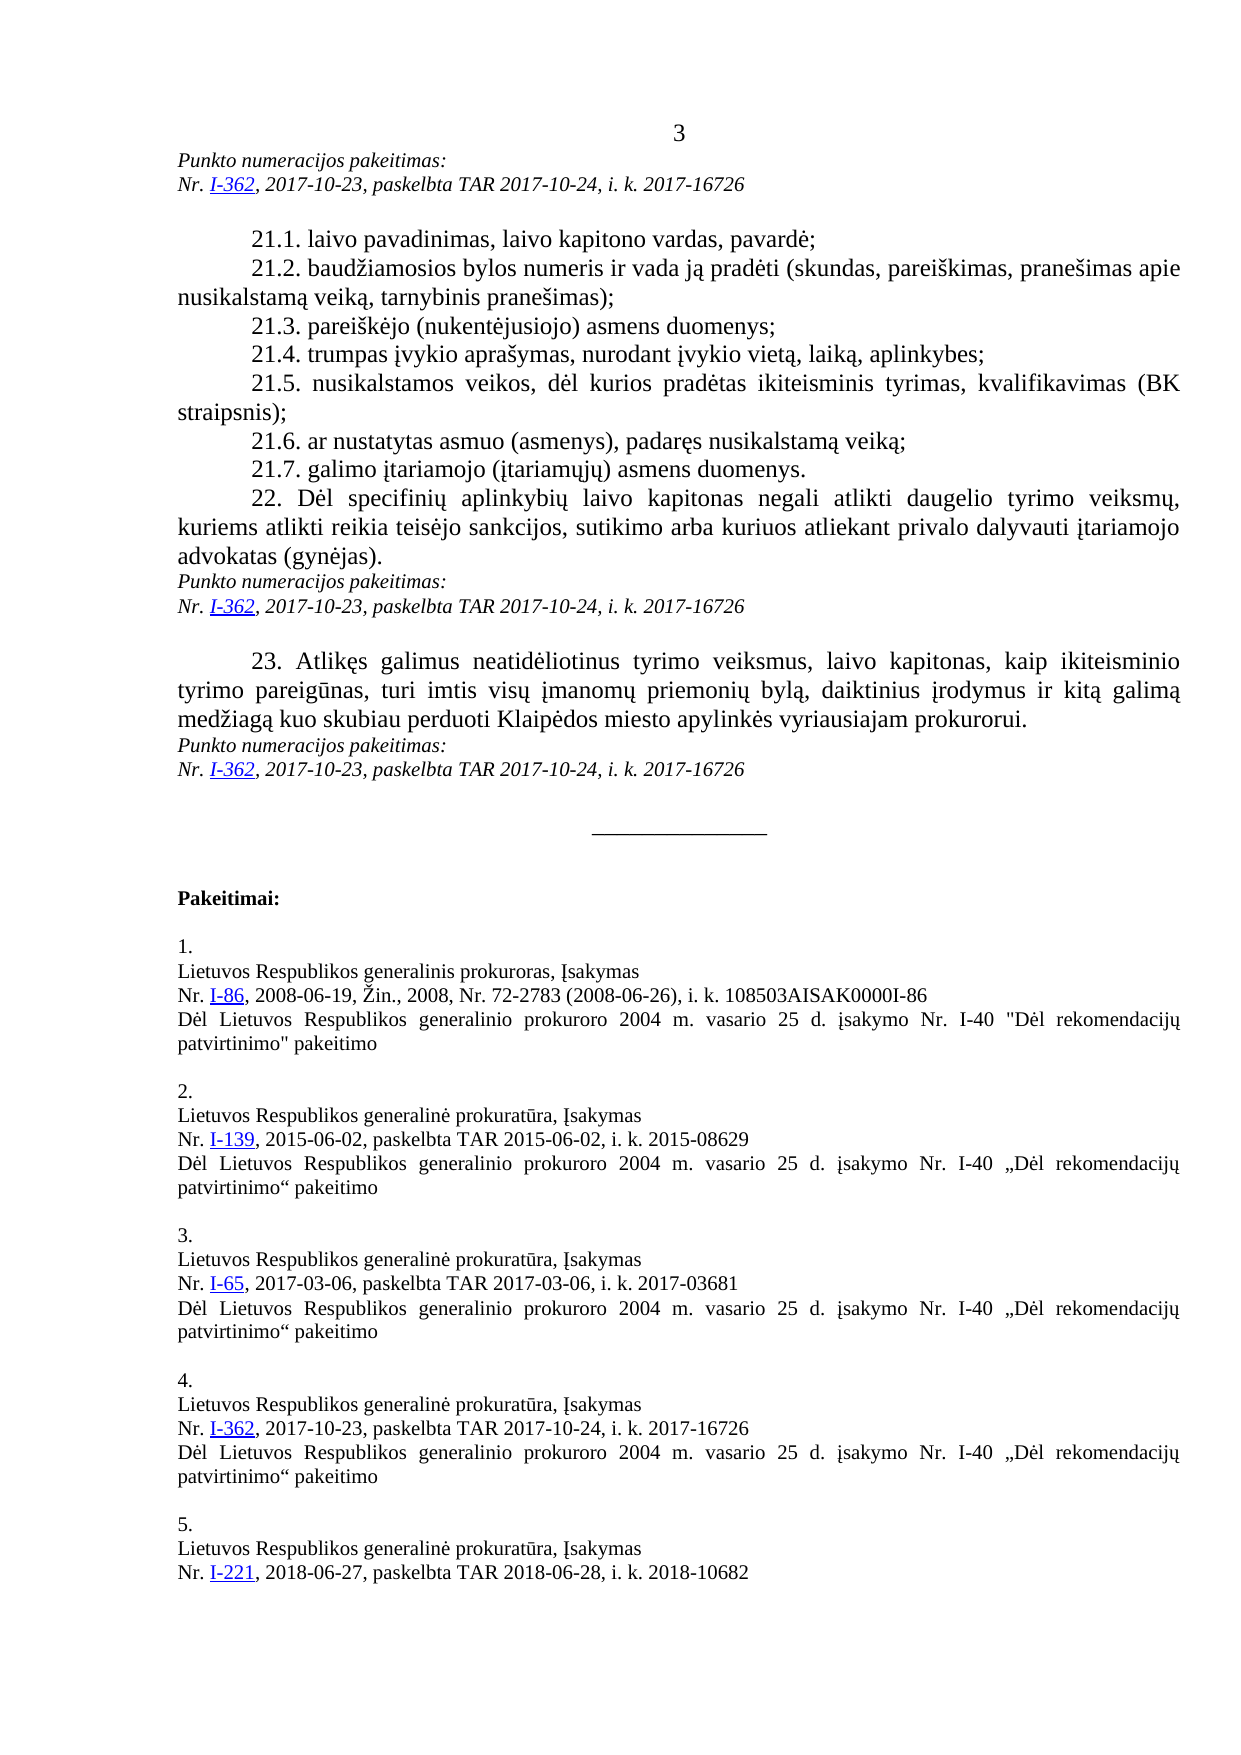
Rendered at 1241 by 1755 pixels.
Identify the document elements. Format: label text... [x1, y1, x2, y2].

text Lietuvos Respublikos generalinis prokuroras, Įsakymas [177, 958, 1181, 983]
text 22. Dėl specifinių aplinkybių laivo kapitonas negali atlikti daugelio tyrimo veiksmų, kuriems atlikti reikia teisėjo sankcijos, sutikimo arba kuriuos atliekant privalo dalyvauti įtariamojo advokatas (gynėjas). [177, 483, 1181, 569]
text Lietuvos Respublikos generalinė prokuratūra, Įsakymas [177, 1536, 1181, 1560]
text Nr. I-139, 2015-06-02, paskelbta TAR 2015-06-02, i. k. 2015-08629 [177, 1127, 1181, 1151]
text 3. [177, 1223, 1181, 1247]
text 4. [177, 1368, 1181, 1392]
text 1. [177, 934, 1181, 958]
text Nr. I-362, 2017-10-23, paskelbta TAR 2017-10-24, i. k. 2017-16726 [177, 593, 1181, 618]
text Dėl Lietuvos Respublikos generalinio prokuroro 2004 m. vasario 25 d. įsakymo Nr. I-40 „Dėl rekomendacijų patvirtinimo“ pakeitimo [177, 1440, 1181, 1488]
text ______________ [177, 809, 1181, 838]
text Dėl Lietuvos Respublikos generalinio prokuroro 2004 m. vasario 25 d. įsakymo Nr. I-40 "Dėl rekomendacijų patvirtinimo" pakeitimo [177, 1007, 1181, 1055]
text Lietuvos Respublikos generalinė prokuratūra, Įsakymas [177, 1103, 1181, 1127]
text 21.3. pareiškėjo (nukentėjusiojo) asmens duomenys; [177, 311, 1181, 339]
text Punkto numeracijos pakeitimas: [177, 569, 1181, 593]
text Punkto numeracijos pakeitimas: [177, 733, 1181, 757]
text 5. [177, 1512, 1181, 1536]
text Lietuvos Respublikos generalinė prokuratūra, Įsakymas [177, 1247, 1181, 1271]
text Nr. I-362, 2017-10-23, paskelbta TAR 2017-10-24, i. k. 2017-16726 [177, 757, 1181, 781]
text 2. [177, 1079, 1181, 1103]
text 21.2. baudžiamosios bylos numeris ir vada ją pradėti (skundas, pareiškimas, pranešimas apie nusikalstamą veiką, tarnybinis pranešimas); [177, 253, 1181, 311]
text 21.5. nusikalstamos veikos, dėl kurios pradėtas ikiteisminis tyrimas, kvalifikavimas (BK straipsnis); [177, 368, 1181, 426]
text 23. Atlikęs galimus neatidėliotinus tyrimo veiksmus, laivo kapitonas, kaip ikiteisminio tyrimo pareigūnas, turi imtis visų įmanomų priemonių bylą, daiktinius įrodymus ir kitą galimą medžiagą kuo skubiau perduoti Klaipėdos miesto apylinkės vyriausiajam prokurorui. [177, 646, 1181, 733]
text Dėl Lietuvos Respublikos generalinio prokuroro 2004 m. vasario 25 d. įsakymo Nr. I-40 „Dėl rekomendacijų patvirtinimo“ pakeitimo [177, 1295, 1181, 1343]
text 21.4. trumpas įvykio aprašymas, nurodant įvykio vietą, laiką, aplinkybes; [177, 339, 1181, 368]
text Nr. I-221, 2018-06-27, paskelbta TAR 2018-06-28, i. k. 2018-10682 [177, 1560, 1181, 1584]
text Nr. I-362, 2017-10-23, paskelbta TAR 2017-10-24, i. k. 2017-16726 [177, 172, 1181, 196]
text 21.7. galimo įtariamojo (įtariamųjų) asmens duomenys. [177, 454, 1181, 483]
text Pakeitimai: [177, 886, 1181, 910]
text Punkto numeracijos pakeitimas: [177, 148, 1181, 172]
text Nr. I-362, 2017-10-23, paskelbta TAR 2017-10-24, i. k. 2017-16726 [177, 1416, 1181, 1440]
text Dėl Lietuvos Respublikos generalinio prokuroro 2004 m. vasario 25 d. įsakymo Nr. I-40 „Dėl rekomendacijų patvirtinimo“ pakeitimo [177, 1151, 1181, 1199]
text Lietuvos Respublikos generalinė prokuratūra, Įsakymas [177, 1392, 1181, 1416]
text 21.6. ar nustatytas asmuo (asmenys), padaręs nusikalstamą veiką; [177, 426, 1181, 454]
text Nr. I-65, 2017-03-06, paskelbta TAR 2017-03-06, i. k. 2017-03681 [177, 1271, 1181, 1295]
text Nr. I-86, 2008-06-19, Žin., 2008, Nr. 72-2783 (2008-06-26), i. k. 108503AISAK0000I-86 [177, 983, 1181, 1007]
text 21.1. laivo pavadinimas, laivo kapitono vardas, pavardė; [177, 224, 1181, 253]
